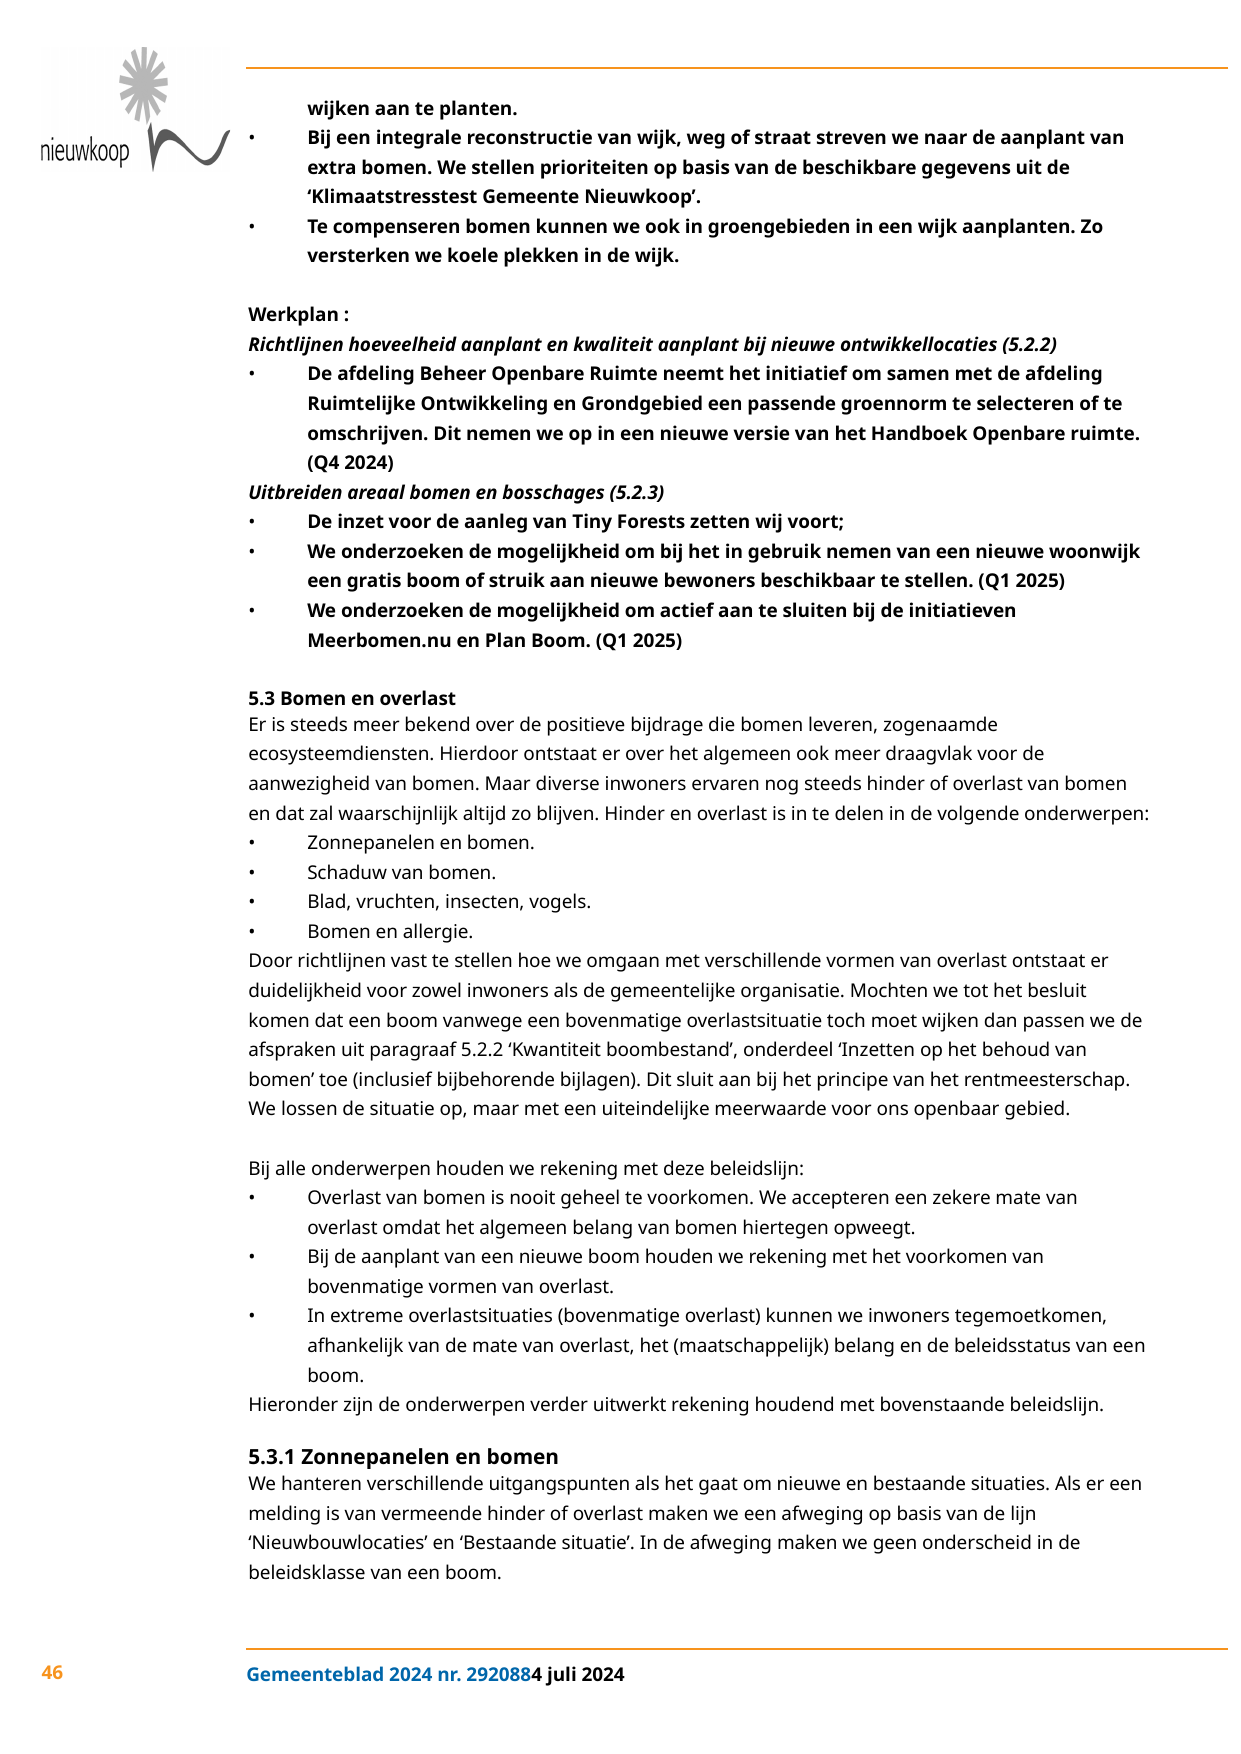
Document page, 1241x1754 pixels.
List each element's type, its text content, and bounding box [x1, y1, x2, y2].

list In extreme overlastsituaties (bovenmatige overlast) kunnen we inwoners tegemoetkomen, afhankelijk van de mate van overlast, het (maatschappelijk) belang en de beleidsstatus van een boom. [248, 1303, 1152, 1388]
list Blad, vruchten, insecten, vogels. [248, 888, 1152, 914]
text 5.3 Bomen en overlast [248, 685, 1152, 711]
text Door richtlijnen vast te stellen hoe we omgaan met verschillende vormen van overlast ontstaat er duidelijkheid voor zowel inwoners als de gemeentelijke organisatie. Mochten we tot het besluit komen dat een boom vanwege een bovenmatige overlastsituatie toch moet wijken dan passen we de afspraken uit paragraaf 5.2.2 ‘Kwantiteit boombestand’, onderdeel ‘Inzetten op het behoud van bomen’ toe (inclusief bijbehorende bijlagen). Dit sluit aan bij het principe van het rentmeesterschap. We lossen de situatie op, maar met een uiteindelijke meerwaarde voor ons openbaar gebied. [248, 948, 1152, 1121]
text 5.3.1 Zonnepanelen en bomen [248, 1442, 1152, 1470]
list Zonnepanelen en bomen. [248, 829, 1152, 855]
text Er is steeds meer bekend over de positieve bijdrage die bomen leveren, zogenaamde ecosysteemdiensten. Hierdoor ontstaat er over het algemeen ook meer draagvlak voor de aanwezigheid van bomen. Maar diverse inwoners ervaren nog steeds hinder of overlast van bomen en dat zal waarschijnlijk altijd zo blijven. Hinder en overlast is in te delen in de volgende onderwerpen: [248, 711, 1152, 826]
table_header Werkplan : Richtlijnen hoeveelheid aanplant en kwaliteit aanplant bij nieuwe ontwikkellocaties (5.2.2) De afdeling Beheer Openbare Ruimte neemt het initiatief om samen met de afdeling Ruimtelijke Ontwikkeling en Grondgebied een passende groennorm te selecteren of te omschrijven. Dit nemen we op in een nieuwe versie van het Handboek Openbare ruimte. (Q4 2024) Uitbreiden areaal bomen en bosschages (5.2.3) De inzet voor de aanleg van Tiny Forests zetten wij voort; We onderzoeken de mogelijkheid om bij het in gebruik nemen van een nieuwe woonwijk een gratis boom of struik aan nieuwe bewoners beschikbaar te stellen. (Q1 2025) We onderzoeken de mogelijkheid om actief aan te sluiten bij de initiatieven Meerbomen.nu en Plan Boom. (Q1 2025) [248, 301, 1152, 652]
text Hieronder zijn de onderwerpen verder uitwerkt rekening houdend met bovenstaande beleidslijn. [248, 1391, 1152, 1417]
text We hanteren verschillende uitgangspunten als het gaat om nieuwe en bestaande situaties. Als er een melding is van vermeende hinder of overlast maken we een afweging op basis van de lijn ‘Nieuwbouwlocaties’ en ‘Bestaande situatie’. In de afweging maken we geen onderscheid in de beleidsklasse van een boom. [248, 1470, 1152, 1585]
list Overlast van bomen is nooit geheel te voorkomen. We accepteren een zekere mate van overlast omdat het algemeen belang van bomen hiertegen opweegt. [248, 1184, 1152, 1240]
table_header wijken aan te planten. Bij een integrale reconstructie van wijk, weg of straat streven we naar de aanplant van extra bomen. We stellen prioriteiten op basis van de beschikbare gegevens uit de ‘Klimaatstresstest Gemeente Nieuwkoop’. Te compenseren bomen kunnen we ook in groengebieden in een wijk aanplanten. Zo versterken we koele plekken in de wijk. [248, 95, 1152, 268]
text Bij alle onderwerpen houden we rekening met deze beleidslijn: [248, 1155, 1152, 1181]
picture [41, 47, 231, 172]
list Bomen en allergie. [248, 918, 1152, 944]
list Bij de aanplant van een nieuwe boom houden we rekening met het voorkomen van bovenmatige vormen van overlast. [248, 1243, 1152, 1299]
list Schaduw van bomen. [248, 859, 1152, 885]
